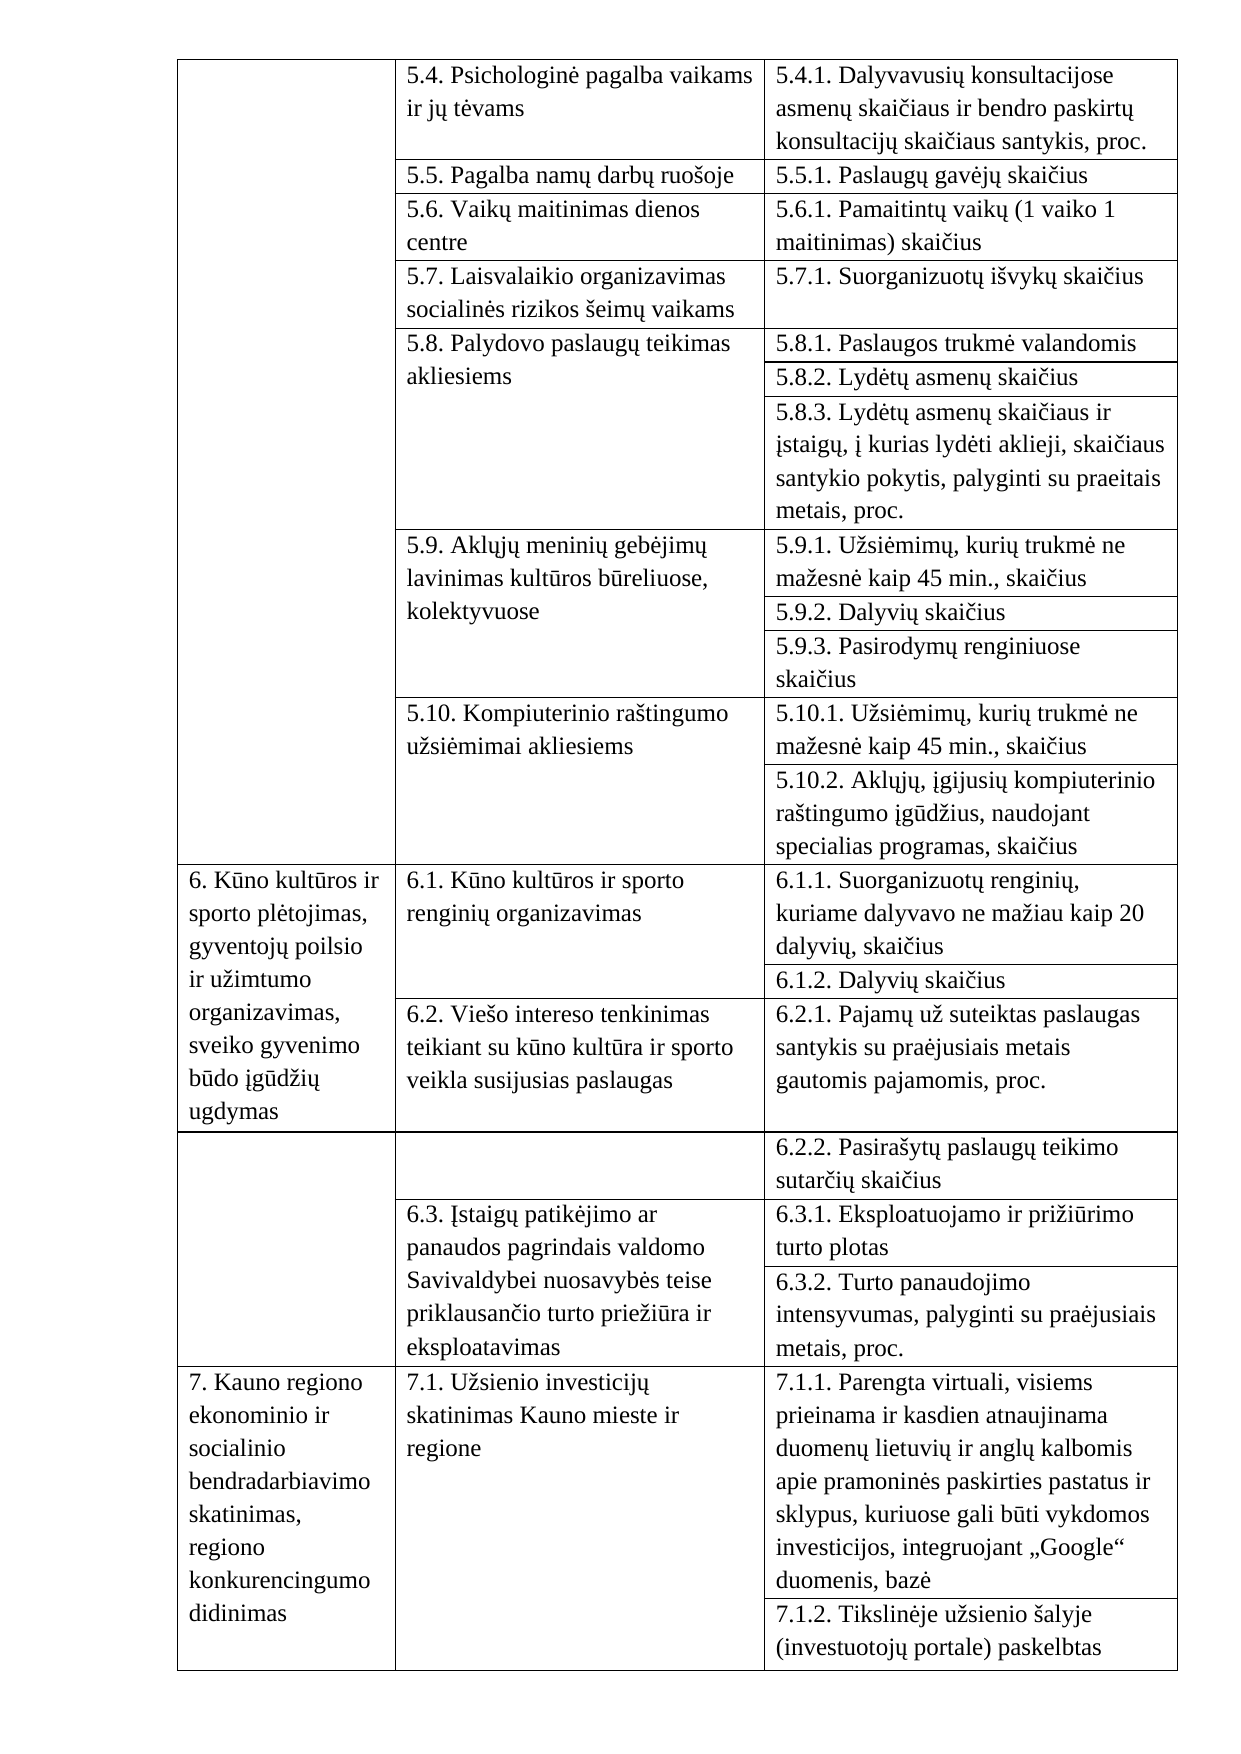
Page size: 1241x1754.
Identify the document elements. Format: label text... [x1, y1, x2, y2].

table_cell 6.3.2. Turto panaudojimo intensyvumas, palyginti su praėjusiais metais, proc. [765, 1267, 1177, 1366]
table_cell 5.5. Pagalba namų darbų ruošoje [396, 160, 764, 193]
table_cell 5.8.2. Lydėtų asmenų skaičius [765, 363, 1177, 396]
table_cell 6.2.1. Pajamų už suteiktas paslaugas santykis su praėjusiais metais gautomis pajamomis, proc. [765, 999, 1177, 1131]
table_cell [178, 1133, 395, 1366]
table_cell 5.7.1. Suorganizuotų išvykų skaičius [765, 261, 1177, 327]
table_cell 5.9. Aklųjų meninių gebėjimų lavinimas kultūros būreliuose, kolektyvuose [396, 530, 764, 697]
table_cell 6. Kūno kultūros ir sporto plėtojimas, gyventojų poilsio ir užimtumo organizavimas, sveiko gyvenimo būdo įgūdžių ugdymas [178, 865, 395, 1131]
table_cell 5.8.3. Lydėtų asmenų skaičiaus ir įstaigų, į kurias lydėti aklieji, skaičiaus santykio pokytis, palyginti su praeitais metais, proc. [765, 397, 1177, 529]
table_cell 7.1. Užsienio investicijų skatinimas Kauno mieste ir regione [396, 1367, 764, 1670]
table_cell 5.7. Laisvalaikio organizavimas socialinės rizikos šeimų vaikams [396, 261, 764, 327]
table_cell 5.8. Palydovo paslaugų teikimas akliesiems [396, 329, 764, 529]
table_cell 5.10.1. Užsiėmimų, kurių trukmė ne mažesnė kaip 45 min., skaičius [765, 698, 1177, 764]
table_cell 5.10. Kompiuterinio raštingumo užsiėmimai akliesiems [396, 698, 764, 864]
table_cell 5.9.1. Užsiėmimų, kurių trukmė ne mažesnė kaip 45 min., skaičius [765, 530, 1177, 596]
table_cell 6.2. Viešo intereso tenkinimas teikiant su kūno kultūra ir sporto veikla susijusias paslaugas [396, 999, 764, 1131]
table_cell 6.3.1. Eksploatuojamo ir prižiūrimo turto plotas [765, 1200, 1177, 1266]
table_cell 6.1.2. Dalyvių skaičius [765, 965, 1177, 998]
table_cell 6.1. Kūno kultūros ir sporto renginių organizavimas [396, 865, 764, 998]
table_cell 7. Kauno regiono ekonominio ir socialinio bendradarbiavimo skatinimas, regiono konkurencingumo didinimas [178, 1367, 395, 1670]
table_cell 5.5.1. Paslaugų gavėjų skaičius [765, 160, 1177, 193]
table_cell 7.1.2. Tikslinėje užsienio šalyje (investuotojų portale) paskelbtas [765, 1599, 1177, 1670]
table_cell 5.9.3. Pasirodymų renginiuose skaičius [765, 631, 1177, 697]
table_cell 5.4.1. Dalyvavusių konsultacijose asmenų skaičiaus ir bendro paskirtų konsultacijų skaičiaus santykis, proc. [765, 60, 1177, 159]
table_cell 5.6. Vaikų maitinimas dienos centre [396, 194, 764, 260]
table_cell [396, 1133, 764, 1198]
table_cell 6.1.1. Suorganizuotų renginių, kuriame dalyvavo ne mažiau kaip 20 dalyvių, skaičius [765, 865, 1177, 964]
table_cell 6.3. Įstaigų patikėjimo ar panaudos pagrindais valdomo Savivaldybei nuosavybės teise priklausančio turto priežiūra ir eksploatavimas [396, 1200, 764, 1366]
table_cell 5.8.1. Paslaugos trukmė valandomis [765, 329, 1177, 361]
table_cell 5.4. Psichologinė pagalba vaikams ir jų tėvams [396, 60, 764, 159]
table_cell 6.2.2. Pasirašytų paslaugų teikimo sutarčių skaičius [765, 1133, 1177, 1198]
table_cell 5.9.2. Dalyvių skaičius [765, 597, 1177, 630]
table_cell 7.1.1. Parengta virtuali, visiems prieinama ir kasdien atnaujinama duomenų lietuvių ir anglų kalbomis apie pramoninės paskirties pastatus ir sklypus, kuriuose gali būti vykdomos investicijos, integruojant „Google“ duomenis, bazė [765, 1367, 1177, 1598]
table_cell [178, 60, 395, 864]
table_cell 5.10.2. Aklųjų, įgijusių kompiuterinio raštingumo įgūdžius, naudojant specialias programas, skaičius [765, 765, 1177, 864]
table_cell 5.6.1. Pamaitintų vaikų (1 vaiko 1 maitinimas) skaičius [765, 194, 1177, 260]
